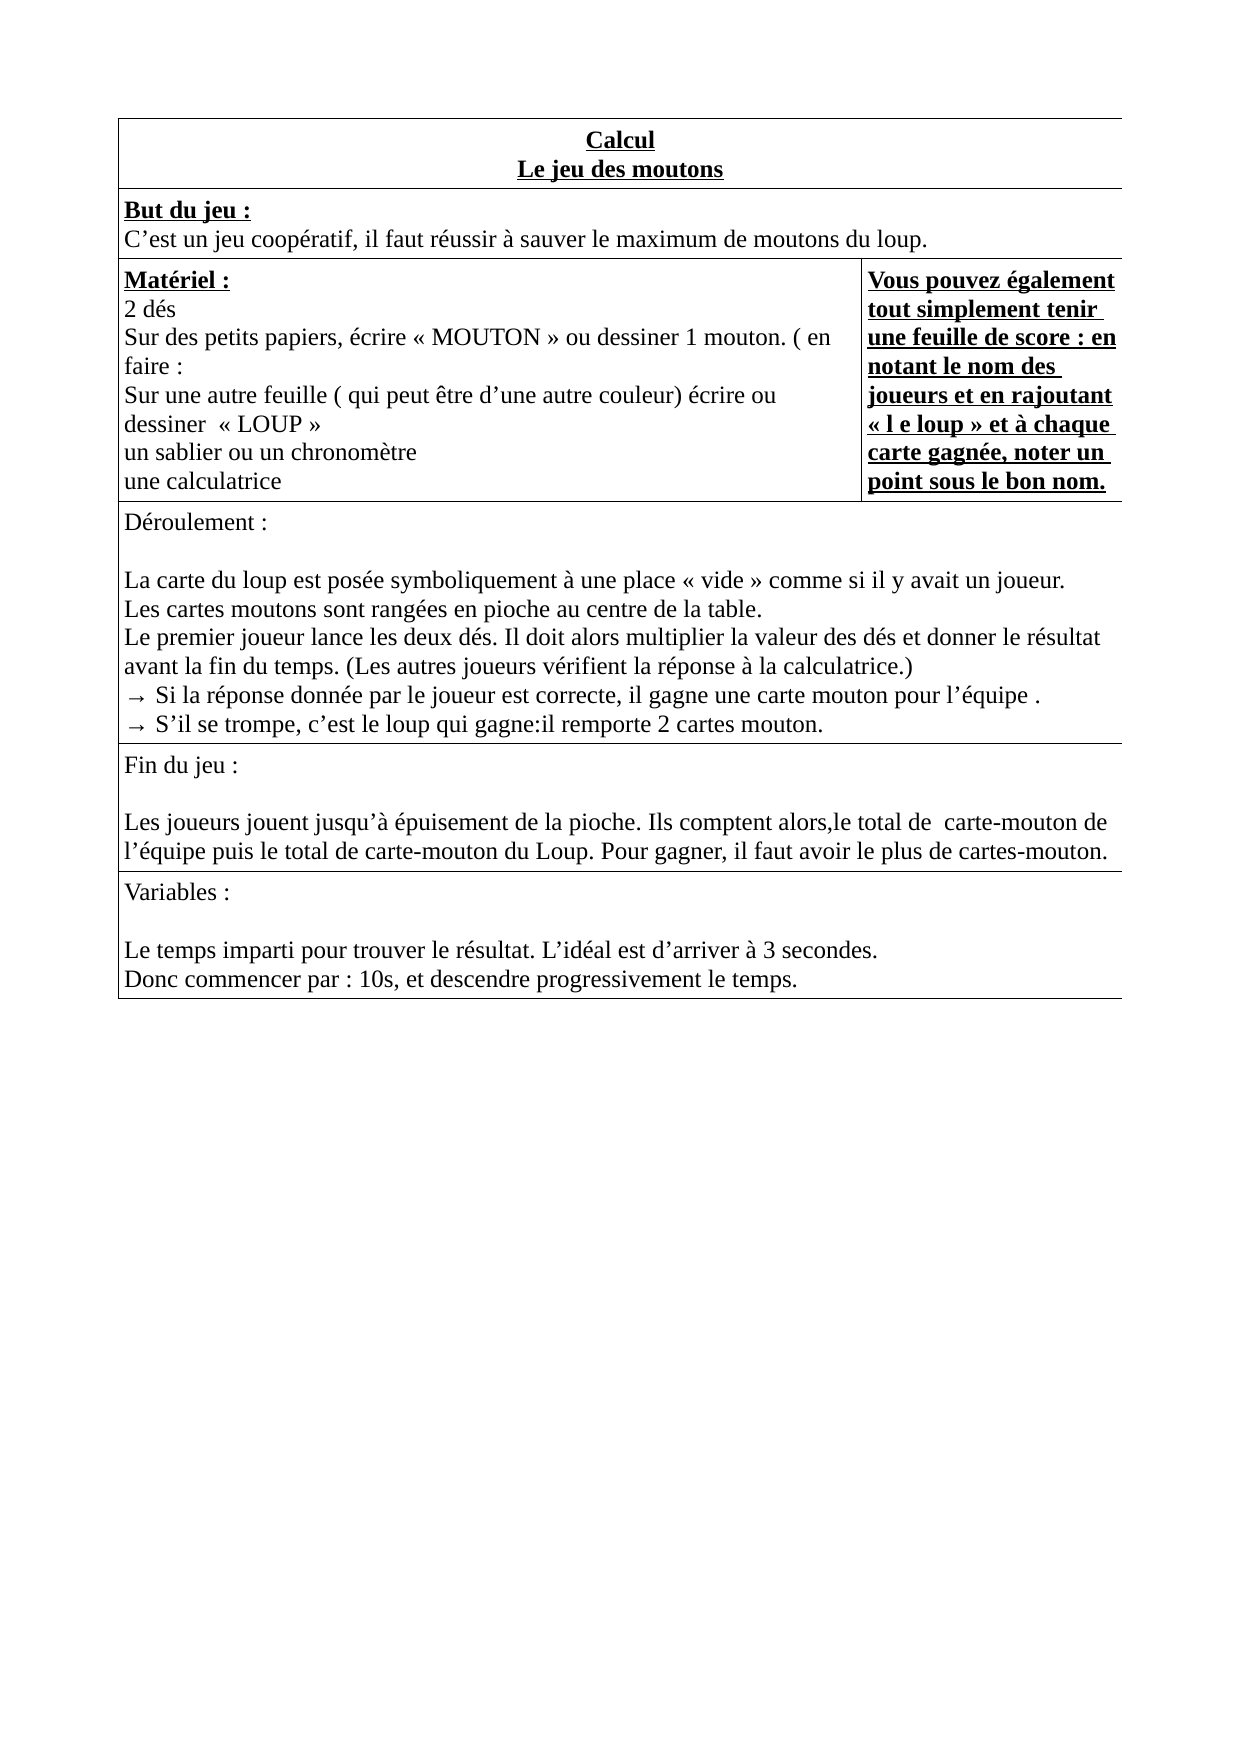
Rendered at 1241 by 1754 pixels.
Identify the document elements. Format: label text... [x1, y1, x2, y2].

table_cell Vous pouvez également tout simplement tenir une feuille de score : en notant le nom des joueurs et en rajoutant « l e loup » et à chaque carte gagnée, noter un point sous le bon nom. [862, 259, 1122, 501]
table_cell But du jeu : C’est un jeu coopératif, il faut réussir à sauver le maximum de moutons du loup. [119, 189, 1122, 258]
table_cell Matériel : 2 dés Sur des petits papiers, écrire « MOUTON » ou dessiner 1 mouton. ( en faire : Sur une autre feuille ( qui peut être d’une autre couleur) écrire ou dessiner « LOUP » un sablier ou un chronomètre une calculatrice [119, 259, 861, 501]
table_header Calcul Le jeu des moutons [119, 119, 1122, 188]
table_cell Fin du jeu : Les joueurs jouent jusqu’à épuisement de la pioche. Ils comptent alors,le total de carte-mouton de l’équipe puis le total de carte-mouton du Loup. Pour gagner, il faut avoir le plus de cartes-mouton. [119, 744, 1122, 871]
table_cell Déroulement : La carte du loup est posée symboliquement à une place « vide » comme si il y avait un joueur. Les cartes moutons sont rangées en pioche au centre de la table. Le premier joueur lance les deux dés. Il doit alors multiplier la valeur des dés et donner le résultat avant la fin du temps. (Les autres joueurs vérifient la réponse à la calculatrice.) → Si la réponse donnée par le joueur est correcte, il gagne une carte mouton pour l’équipe . → S’il se trompe, c’est le loup qui gagne:il remporte 2 cartes mouton. [119, 502, 1122, 743]
table_cell Variables : Le temps imparti pour trouver le résultat. L’idéal est d’arriver à 3 secondes. Donc commencer par : 10s, et descendre progressivement le temps. [119, 872, 1122, 998]
